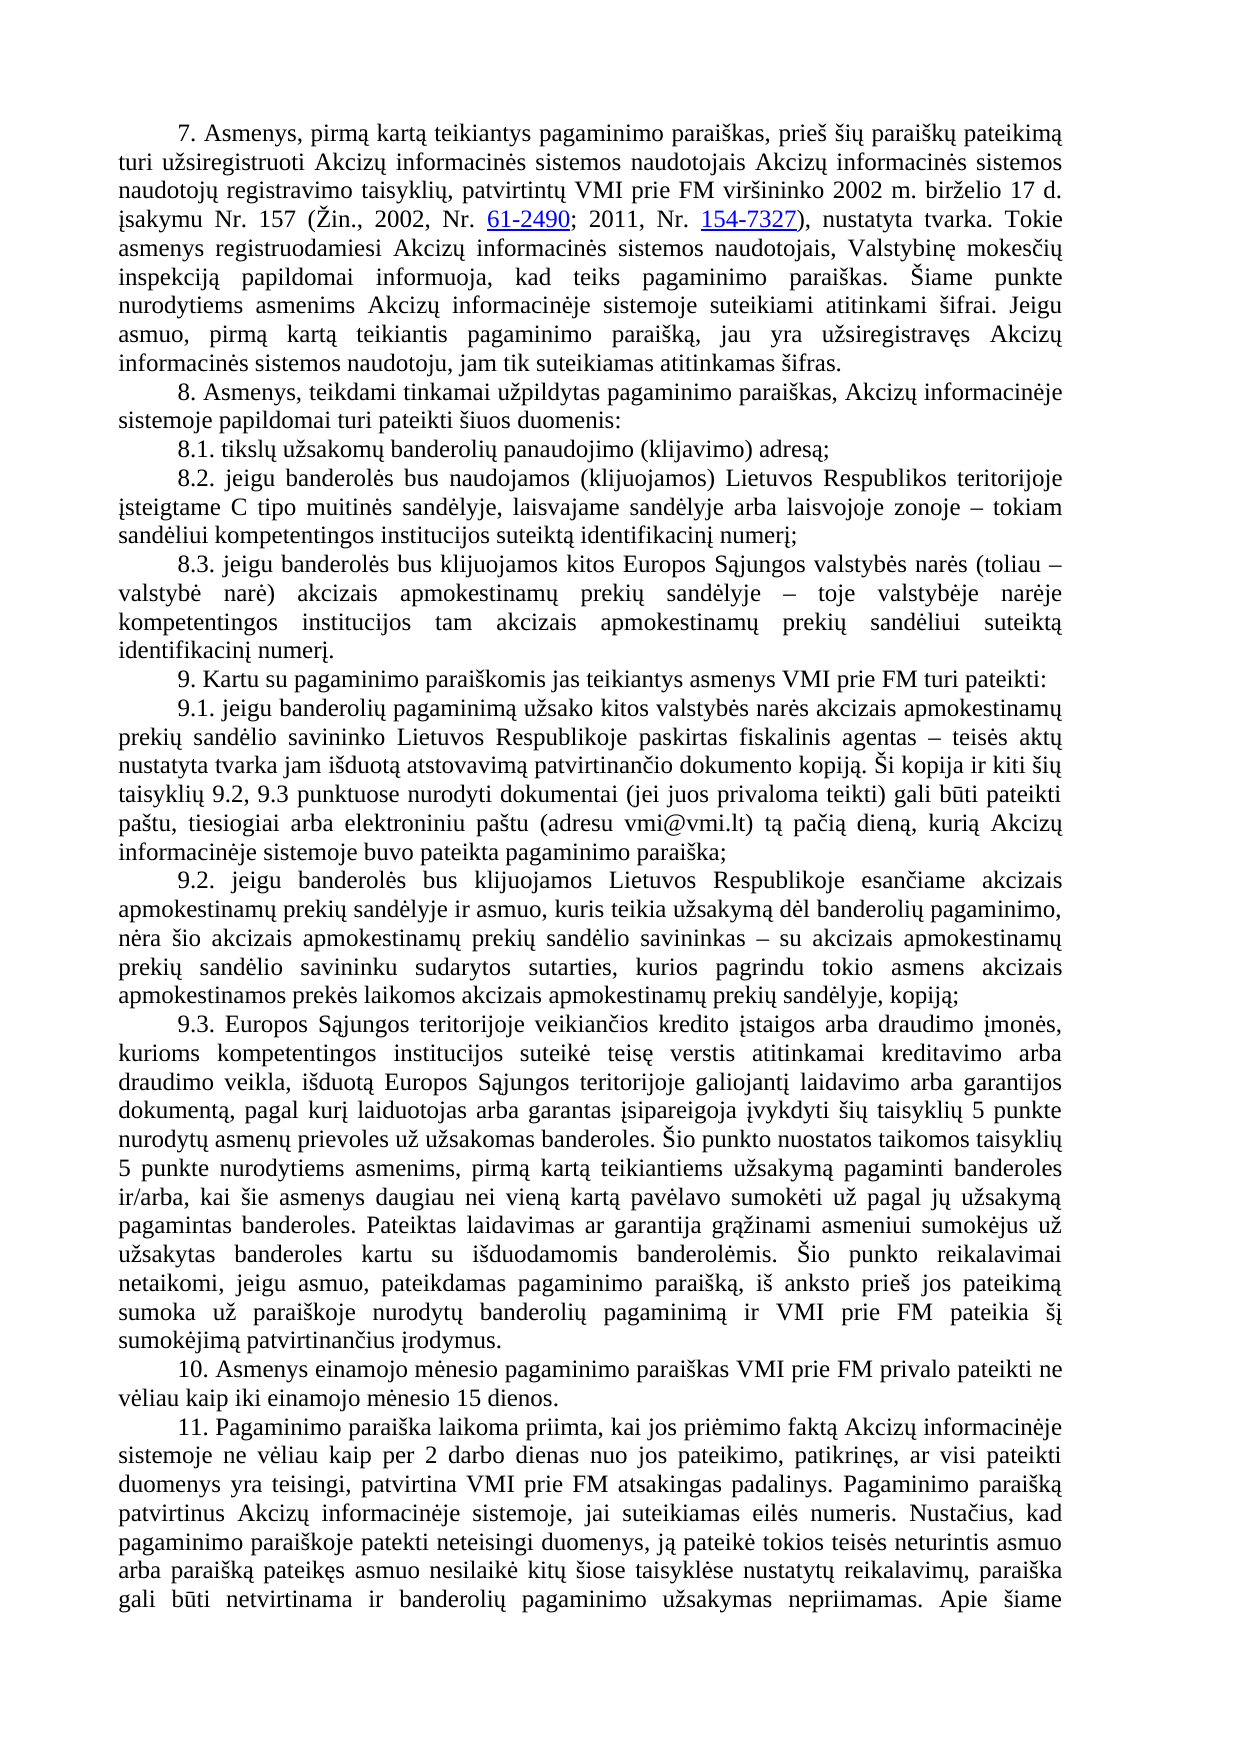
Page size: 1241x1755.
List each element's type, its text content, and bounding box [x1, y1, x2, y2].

text 11. Pagaminimo paraiška laikoma priimta, kai jos priėmimo faktą Akcizų informacinėje sistemoje ne vėliau kaip per 2 darbo dienas nuo jos pateikimo, patikrinęs, ar visi pateikti duomenys yra teisingi, patvirtina VMI prie FM atsakingas padalinys. Pagaminimo paraišką patvirtinus Akcizų informacinėje sistemoje, jai suteikiamas eilės numeris. Nustačius, kad pagaminimo paraiškoje patekti neteisingi duomenys, ją pateikė tokios teisės neturintis asmuo arba paraišką pateikęs asmuo nesilaikė kitų šiose taisyklėse nustatytų reikalavimų, paraiška gali būti netvirtinama ir banderolių pagaminimo užsakymas nepriimamas. Apie šiame [118, 1412, 1063, 1613]
text 8.2. jeigu banderolės bus naudojamos (klijuojamos) Lietuvos Respublikos teritorijoje įsteigtame C tipo muitinės sandėlyje, laisvajame sandėlyje arba laisvojoje zonoje – tokiam sandėliui kompetentingos institucijos suteiktą identifikacinį numerį; [118, 463, 1063, 549]
text 9.3. Europos Sąjungos teritorijoje veikiančios kredito įstaigos arba draudimo įmonės, kurioms kompetentingos institucijos suteikė teisę verstis atitinkamai kreditavimo arba draudimo veikla, išduotą Europos Sąjungos teritorijoje galiojantį laidavimo arba garantijos dokumentą, pagal kurį laiduotojas arba garantas įsipareigoja įvykdyti šių taisyklių 5 punkte nurodytų asmenų prievoles už užsakomas banderoles. Šio punkto nuostatos taikomos taisyklių 5 punkte nurodytiems asmenims, pirmą kartą teikiantiems užsakymą pagaminti banderoles ir/arba, kai šie asmenys daugiau nei vieną kartą pavėlavo sumokėti už pagal jų užsakymą pagamintas banderoles. Pateiktas laidavimas ar garantija grąžinami asmeniui sumokėjus už užsakytas banderoles kartu su išduodamomis banderolėmis. Šio punkto reikalavimai netaikomi, jeigu asmuo, pateikdamas pagaminimo paraišką, iš anksto prieš jos pateikimą sumoka už paraiškoje nurodytų banderolių pagaminimą ir VMI prie FM pateikia šį sumokėjimą patvirtinančius įrodymus. [118, 1009, 1063, 1354]
text 9. Kartu su pagaminimo paraiškomis jas teikiantys asmenys VMI prie FM turi pateikti: [118, 664, 1063, 693]
text 8.1. tikslų užsakomų banderolių panaudojimo (klijavimo) adresą; [118, 434, 1063, 463]
text 9.1. jeigu banderolių pagaminimą užsako kitos valstybės narės akcizais apmokestinamų prekių sandėlio savininko Lietuvos Respublikoje paskirtas fiskalinis agentas – teisės aktų nustatyta tvarka jam išduotą atstovavimą patvirtinančio dokumento kopiją. Ši kopija ir kiti šių taisyklių 9.2, 9.3 punktuose nurodyti dokumentai (jei juos privaloma teikti) gali būti pateikti paštu, tiesiogiai arba elektroniniu paštu (adresu vmi@vmi.lt) tą pačią dieną, kurią Akcizų informacinėje sistemoje buvo pateikta pagaminimo paraiška; [118, 693, 1063, 866]
text 8.3. jeigu banderolės bus klijuojamos kitos Europos Sąjungos valstybės narės (toliau – valstybė narė) akcizais apmokestinamų prekių sandėlyje – toje valstybėje narėje kompetentingos institucijos tam akcizais apmokestinamų prekių sandėliui suteiktą identifikacinį numerį. [118, 549, 1063, 664]
text 9.2. jeigu banderolės bus klijuojamos Lietuvos Respublikoje esančiame akcizais apmokestinamų prekių sandėlyje ir asmuo, kuris teikia užsakymą dėl banderolių pagaminimo, nėra šio akcizais apmokestinamų prekių sandėlio savininkas – su akcizais apmokestinamų prekių sandėlio savininku sudarytos sutarties, kurios pagrindu tokio asmens akcizais apmokestinamos prekės laikomos akcizais apmokestinamų prekių sandėlyje, kopiją; [118, 866, 1063, 1009]
text 7. Asmenys, pirmą kartą teikiantys pagaminimo paraiškas, prieš šių paraiškų pateikimą turi užsiregistruoti Akcizų informacinės sistemos naudotojais Akcizų informacinės sistemos naudotojų registravimo taisyklių, patvirtintų VMI prie FM viršininko 2002 m. birželio 17 d. įsakymu Nr. 157 (Žin., 2002, Nr. 61-2490; 2011, Nr. 154-7327), nustatyta tvarka. Tokie asmenys registruodamiesi Akcizų informacinės sistemos naudotojais, Valstybinę mokesčių inspekciją papildomai informuoja, kad teiks pagaminimo paraiškas. Šiame punkte nurodytiems asmenims Akcizų informacinėje sistemoje suteikiami atitinkami šifrai. Jeigu asmuo, pirmą kartą teikiantis pagaminimo paraišką, jau yra užsiregistravęs Akcizų informacinės sistemos naudotoju, jam tik suteikiamas atitinkamas šifras. [118, 118, 1063, 377]
text 10. Asmenys einamojo mėnesio pagaminimo paraiškas VMI prie FM privalo pateikti ne vėliau kaip iki einamojo mėnesio 15 dienos. [118, 1354, 1063, 1412]
text 8. Asmenys, teikdami tinkamai užpildytas pagaminimo paraiškas, Akcizų informacinėje sistemoje papildomai turi pateikti šiuos duomenis: [118, 377, 1063, 434]
